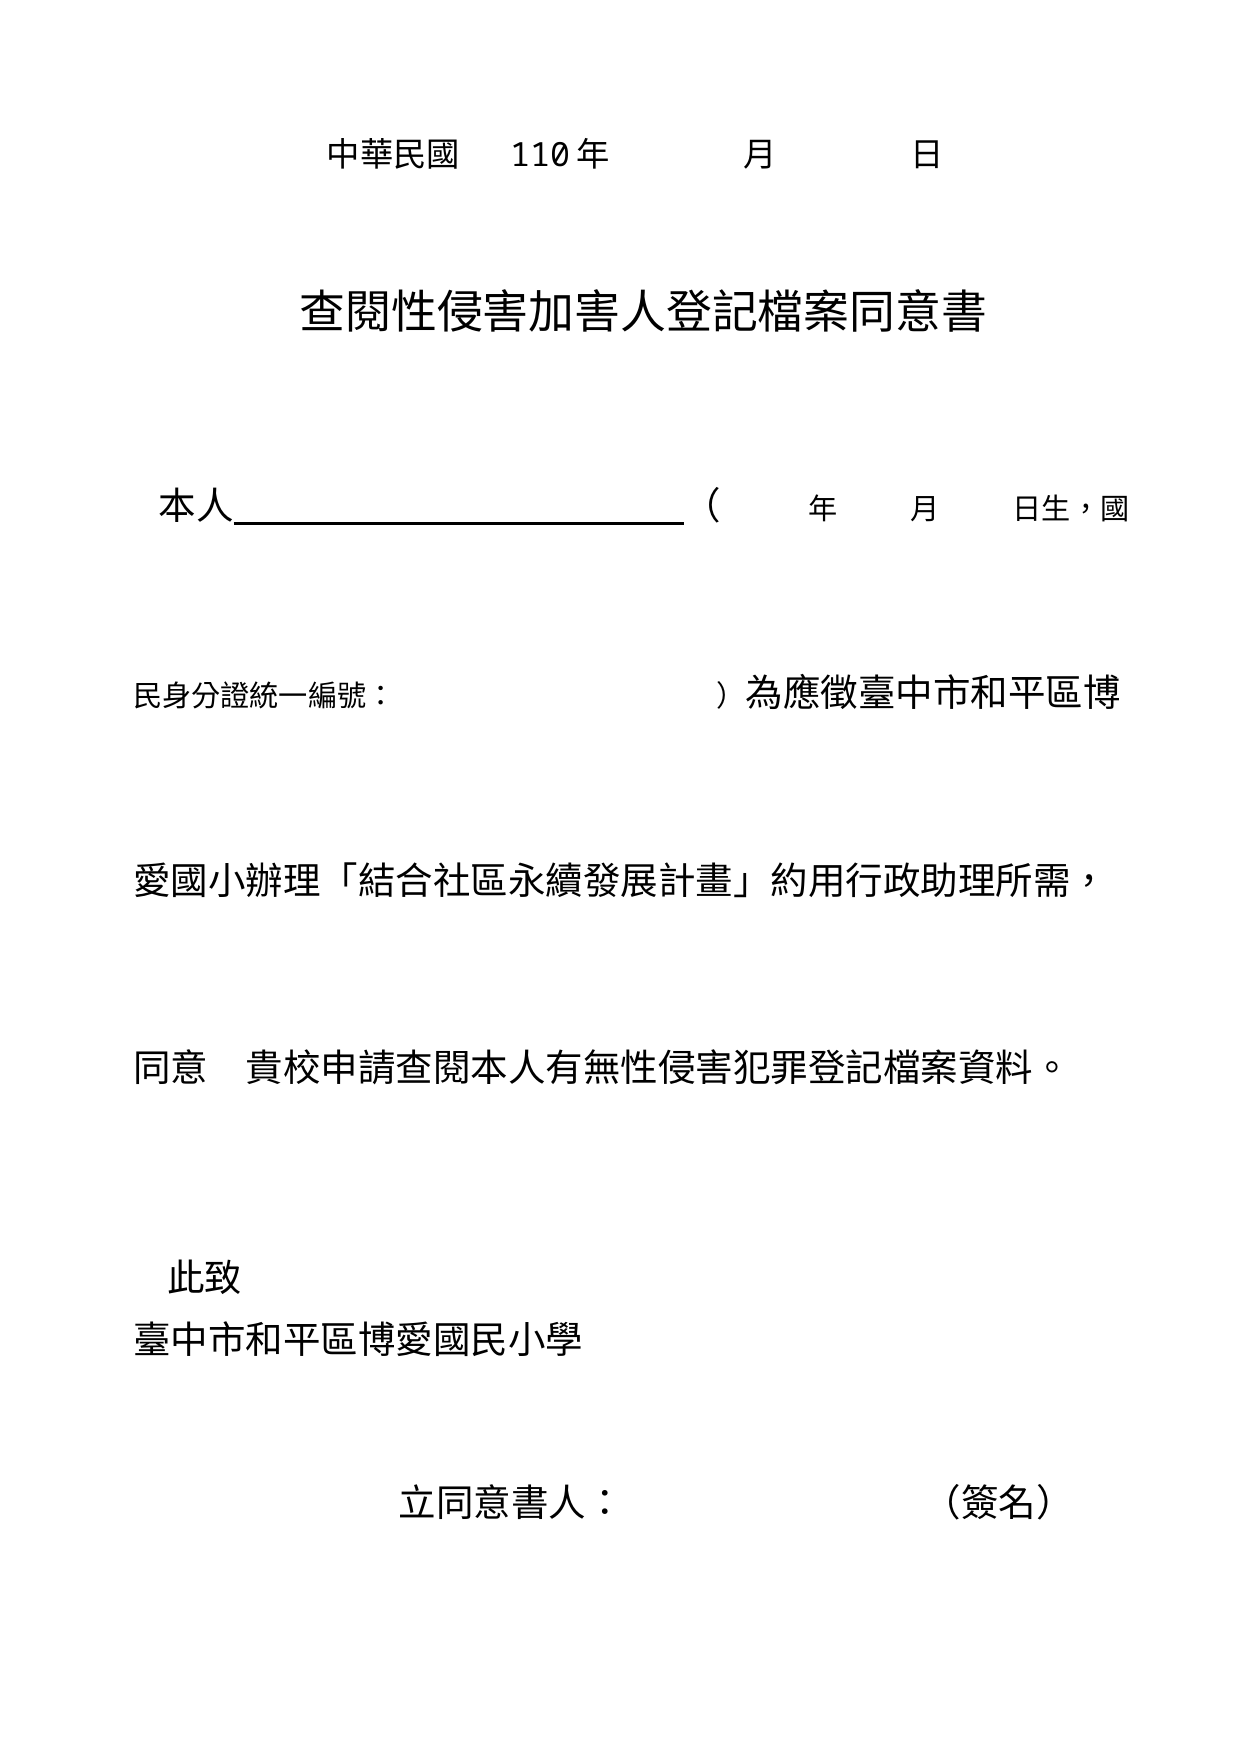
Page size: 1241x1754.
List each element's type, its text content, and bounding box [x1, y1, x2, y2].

text 本人 （ 年 月 日生，國民身分證統一編號： ）為應徵臺中市和平區博愛國小辦理「結合社區永續發展計畫」約用行政助理所需，同意 貴校申請查閱本人有無性侵害犯罪登記檔案資料。 [133, 461, 1137, 1086]
text 中華民國 110年 月 日 [133, 110, 1137, 173]
text 此致 [133, 1233, 1137, 1295]
text 立同意書人： （簽名） [133, 1459, 1137, 1521]
text 臺中市和平區博愛國民小學 [133, 1295, 1137, 1358]
text 查閱性侵害加害人登記檔案同意書 [133, 235, 1153, 360]
